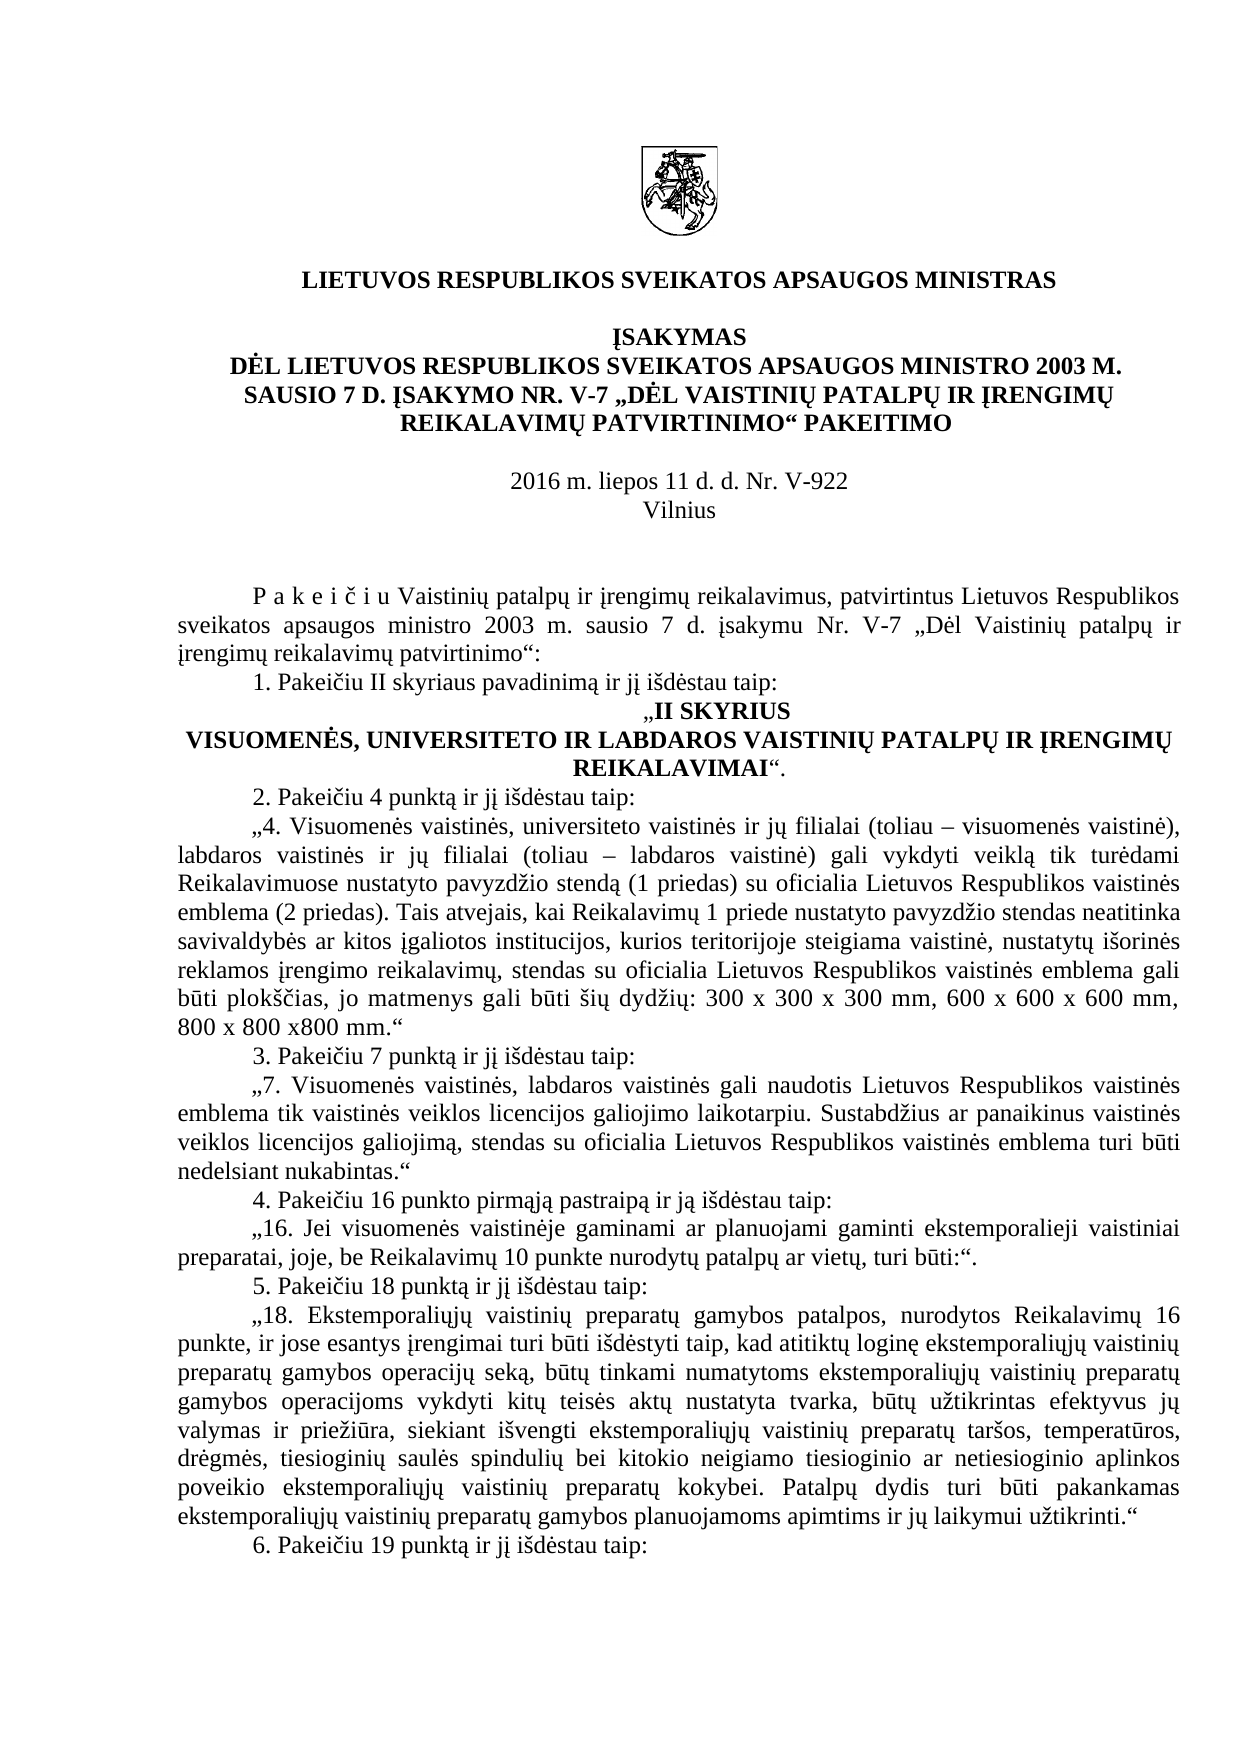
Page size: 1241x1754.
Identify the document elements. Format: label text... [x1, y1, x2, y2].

text Vilnius [177, 495, 1181, 523]
text 2016 m. liepos 11 d. d. Nr. V-922 [177, 466, 1181, 495]
text „16. Jei visuomenės vaistinėje gaminami ar planuojami gaminti ekstemporalieji vaistiniai preparatai, joje, be Reikalavimų 10 punkte nurodytų patalpų ar vietų, turi būti:“. [177, 1213, 1181, 1271]
text DĖL LIETUVOS RESPUBLIKOS SVEIKATOS APSAUGOS MINISTRO 2003 M. [177, 351, 1181, 380]
text 1. Pakeičiu II skyriaus pavadinimą ir jį išdėstau taip: [177, 667, 1181, 696]
text „4. Visuomenės vaistinės, universiteto vaistinės ir jų filialai (toliau – visuomenės vaistinė), labdaros vaistinės ir jų filialai (toliau – labdaros vaistinė) gali vykdyti veiklą tik turėdami Reikalavimuose nustatyto pavyzdžio stendą (1 priedas) su oficialia Lietuvos Respublikos vaistinės emblema (2 priedas). Tais atvejais, kai Reikalavimų 1 priede nustatyto pavyzdžio stendas neatitinka savivaldybės ar kitos įgaliotos institucijos, kurios teritorijoje steigiama vaistinė, nustatytų išorinės reklamos įrengimo reikalavimų, stendas su oficialia Lietuvos Respublikos vaistinės emblema gali būti plokščias, jo matmenys gali būti šių dydžių: 300 x 300 x 300 mm, 600 x 600 x 600 mm, 800 x 800 x800 mm.“ [177, 811, 1181, 1041]
text LIETUVOS RESPUBLIKOS SVEIKATOS APSAUGOS MINISTRAS [177, 265, 1181, 293]
text VISUOMENĖS, UNIVERSITETO IR LABDAROS VAISTINIŲ PATALPŲ IR ĮRENGIMŲ REIKALAVIMAI“. [177, 725, 1181, 782]
text 6. Pakeičiu 19 punktą ir jį išdėstau taip: [177, 1530, 1181, 1558]
text 4. Pakeičiu 16 punkto pirmąją pastraipą ir ją išdėstau taip: [177, 1185, 1181, 1213]
text SAUSIO 7 D. ĮSAKYMO NR. V-7 „DĖL VAISTINIŲ PATALPŲ IR ĮRENGIMŲ REIKALAVIMŲ PATVIRTINIMO“ PAKEITIMO [177, 380, 1181, 437]
text 5. Pakeičiu 18 punktą ir jį išdėstau taip: [177, 1271, 1181, 1300]
text „II SKYRIUS [177, 696, 1181, 725]
text 3. Pakeičiu 7 punktą ir jį išdėstau taip: [177, 1041, 1181, 1070]
text „7. Visuomenės vaistinės, labdaros vaistinės gali naudotis Lietuvos Respublikos vaistinės emblema tik vaistinės veiklos licencijos galiojimo laikotarpiu. Sustabdžius ar panaikinus vaistinės veiklos licencijos galiojimą, stendas su oficialia Lietuvos Respublikos vaistinės emblema turi būti nedelsiant nukabintas.“ [177, 1070, 1181, 1185]
text ĮSAKYMAS [177, 322, 1181, 351]
text 2. Pakeičiu 4 punktą ir jį išdėstau taip: [177, 782, 1181, 811]
text P a k e i č i u Vaistinių patalpų ir įrengimų reikalavimus, patvirtintus Lietuvos Respublikos sveikatos apsaugos ministro 2003 m. sausio 7 d. įsakymu Nr. V-7 „Dėl Vaistinių patalpų ir įrengimų reikalavimų patvirtinimo“: [177, 581, 1181, 667]
text „18. Ekstemporaliųjų vaistinių preparatų gamybos patalpos, nurodytos Reikalavimų 16 punkte, ir jose esantys įrengimai turi būti išdėstyti taip, kad atitiktų loginę ekstemporaliųjų vaistinių preparatų gamybos operacijų seką, būtų tinkami numatytoms ekstemporaliųjų vaistinių preparatų gamybos operacijoms vykdyti kitų teisės aktų nustatyta tvarka, būtų užtikrintas efektyvus jų valymas ir priežiūra, siekiant išvengti ekstemporaliųjų vaistinių preparatų taršos, temperatūros, drėgmės, tiesioginių saulės spindulių bei kitokio neigiamo tiesioginio ar netiesioginio aplinkos poveikio ekstemporaliųjų vaistinių preparatų kokybei. Patalpų dydis turi būti pakankamas ekstemporaliųjų vaistinių preparatų gamybos planuojamoms apimtims ir jų laikymui užtikrinti.“ [177, 1300, 1181, 1530]
